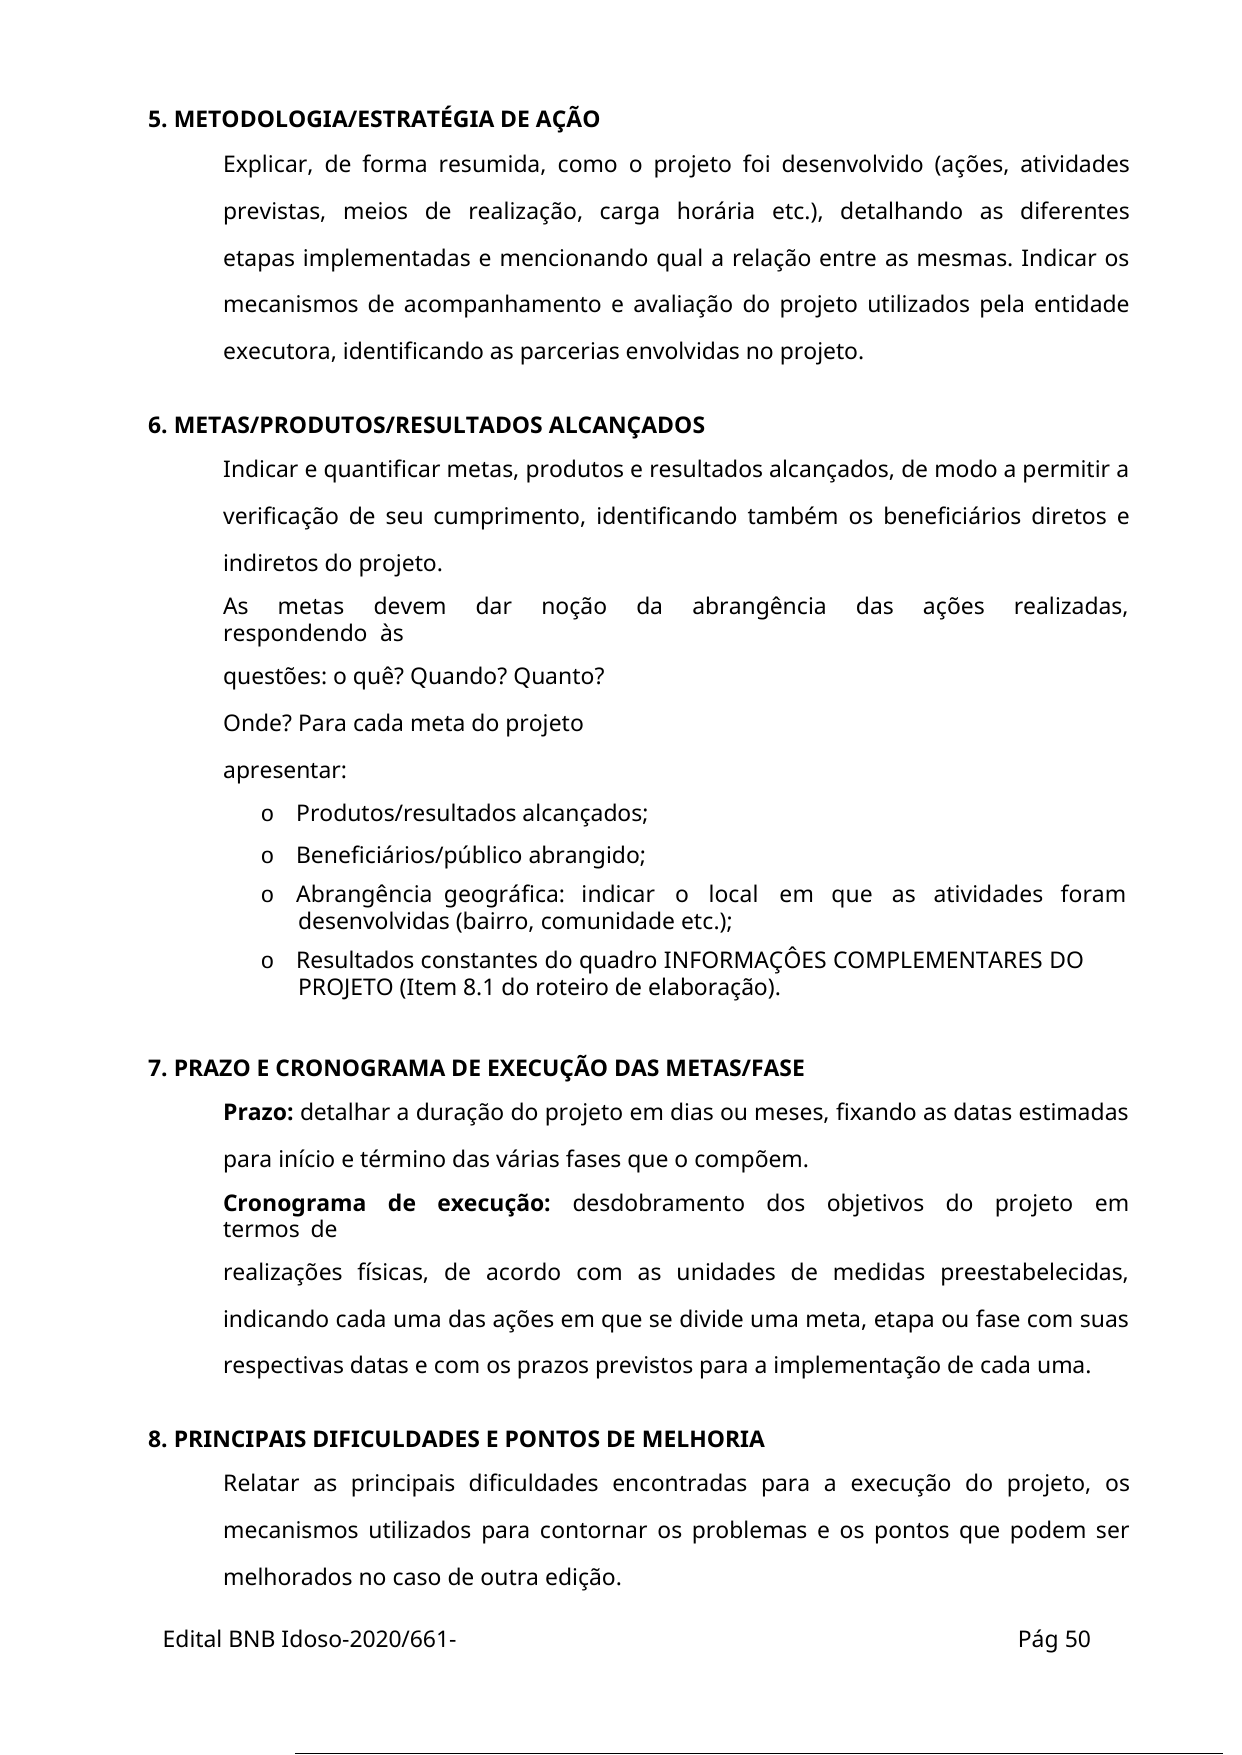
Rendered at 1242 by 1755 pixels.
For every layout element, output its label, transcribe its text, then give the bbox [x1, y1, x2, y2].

text 8. PRINCIPAIS DIFICULDADES E PONTOS DE MELHORIA [148, 1422, 1137, 1454]
text As metas devem dar noção da abrangência das ações realizadas, respondendo às [223, 594, 1129, 646]
text Explicar, de forma resumida, como o projeto foi desenvolvido (ações, atividades previstas, meios de realização, carga horária etc.), detalhando as diferentes etapas implementadas e mencionando qual a relação entre as mesmas. Indicar os mecanismos de acompanhamento e avaliação do projeto utilizados pela entidade executora, identificando as parcerias envolvidas no projeto. [223, 148, 1129, 366]
text o Produtos/resultados alcançados; [260, 800, 1137, 828]
text o Abrangência geográfica: indicar o local em que as atividades foram desenvolvidas (bairro, comunidade etc.); [260, 882, 1130, 935]
text 5. METODOLOGIA/ESTRATÉGIA DE AÇÃO [148, 103, 1137, 134]
text Indicar e quantificar metas, produtos e resultados alcançados, de modo a permitir a verificação de seu cumprimento, identificando também os beneficiários diretos e indiretos do projeto. [223, 453, 1129, 578]
text Relatar as principais dificuldades encontradas para a execução do projeto, os mecanismos utilizados para contornar os problemas e os pontos que podem ser melhorados no caso de outra edição. [223, 1467, 1130, 1592]
text realizações físicas, de acordo com as unidades de medidas preestabelecidas, indicando cada uma das ações em que se divide uma meta, etapa ou fase com suas respectivas datas e com os prazos previstos para a implementação de cada uma. [223, 1256, 1129, 1381]
text Prazo: detalhar a duração do projeto em dias ou meses, fixando as datas estimadas para início e término das várias fases que o compõem. [223, 1096, 1129, 1174]
text 6. METAS/PRODUTOS/RESULTADOS ALCANÇADOS [148, 409, 1137, 440]
text o Resultados constantes do quadro INFORMAÇÔES COMPLEMENTARES DO PROJETO (Item 8.1 do roteiro de elaboração). [260, 947, 1129, 1001]
text o Beneficiários/público abrangido; [260, 839, 1137, 871]
text questões: o quê? Quando? Quanto? Onde? Para cada meta do projeto apresentar: [223, 660, 652, 785]
text Cronograma de execução: desdobramento dos objetivos do projeto em termos de [223, 1190, 1129, 1243]
text 7. PRAZO E CRONOGRAMA DE EXECUÇÃO DAS METAS/FASE [148, 1052, 1137, 1083]
